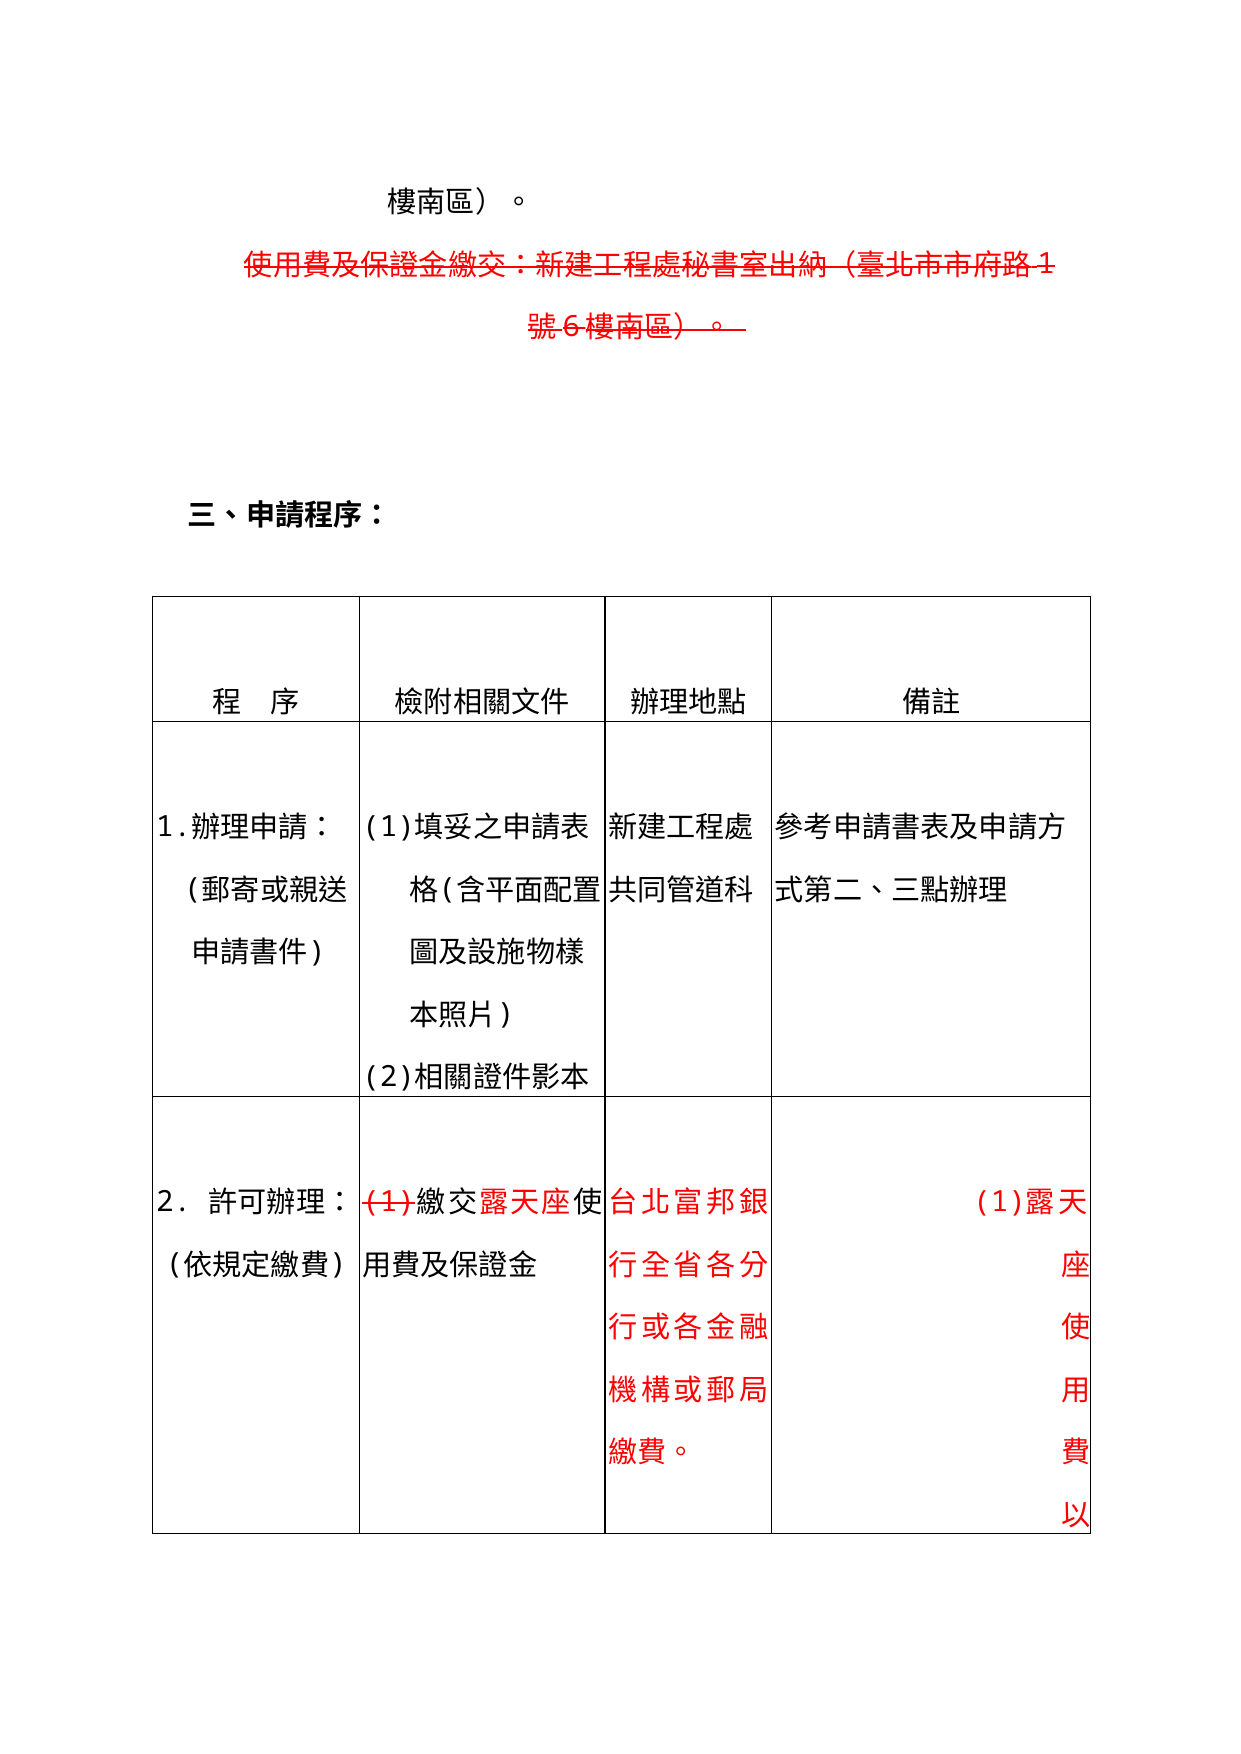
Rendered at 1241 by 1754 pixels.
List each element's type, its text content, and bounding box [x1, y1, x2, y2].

table_cell (1)填妥之申請表格(含平面配置圖及設施物樣本照片) (2)相關證件影本 [360, 722, 604, 1096]
table_cell 新建工程處 共同管道科 [606, 722, 771, 1096]
table_cell 台北富邦銀行全省各分行或各金融機構或郵局繳費。 [606, 1097, 771, 1533]
table_cell 露天座使用費以3個月為1期，保證金1次繳清。 繳費方式：持單臨櫃繳納、跨行匯款或ATM、網路銀行、網路ATM，操作程序詳見條碼化繳款單所列繳款方式。 臨櫃繳費請配合各金融機構營業時間辦理。 以即期支票臨櫃繳納者，票據抬頭請填寫「限繳臺北市政府工務局新建工程處」。 [772, 1097, 1090, 1533]
table_header 辦理地點 [606, 597, 771, 721]
text 使用費及保證金繳交：新建工程處秘書室出納（臺北市市府路1號6樓南區）。 [244, 221, 1087, 346]
text 三、申請程序： [187, 471, 1053, 533]
table_cell (1)繳交露天座使用費及保證金 [360, 1097, 604, 1533]
table_cell 辦理申請： (郵寄或親送申請書件) [153, 722, 359, 1096]
table_cell 2. 許可辦理： (依規定繳費) [153, 1097, 359, 1533]
table_cell 參考申請書表及申請方式第二、三點辦理 [772, 722, 1090, 1096]
text 樓南區）。 [244, 158, 1087, 221]
table_header 備註 [772, 597, 1090, 721]
table_header 檢附相關文件 [360, 597, 604, 721]
table_header 程 序 [153, 597, 359, 721]
